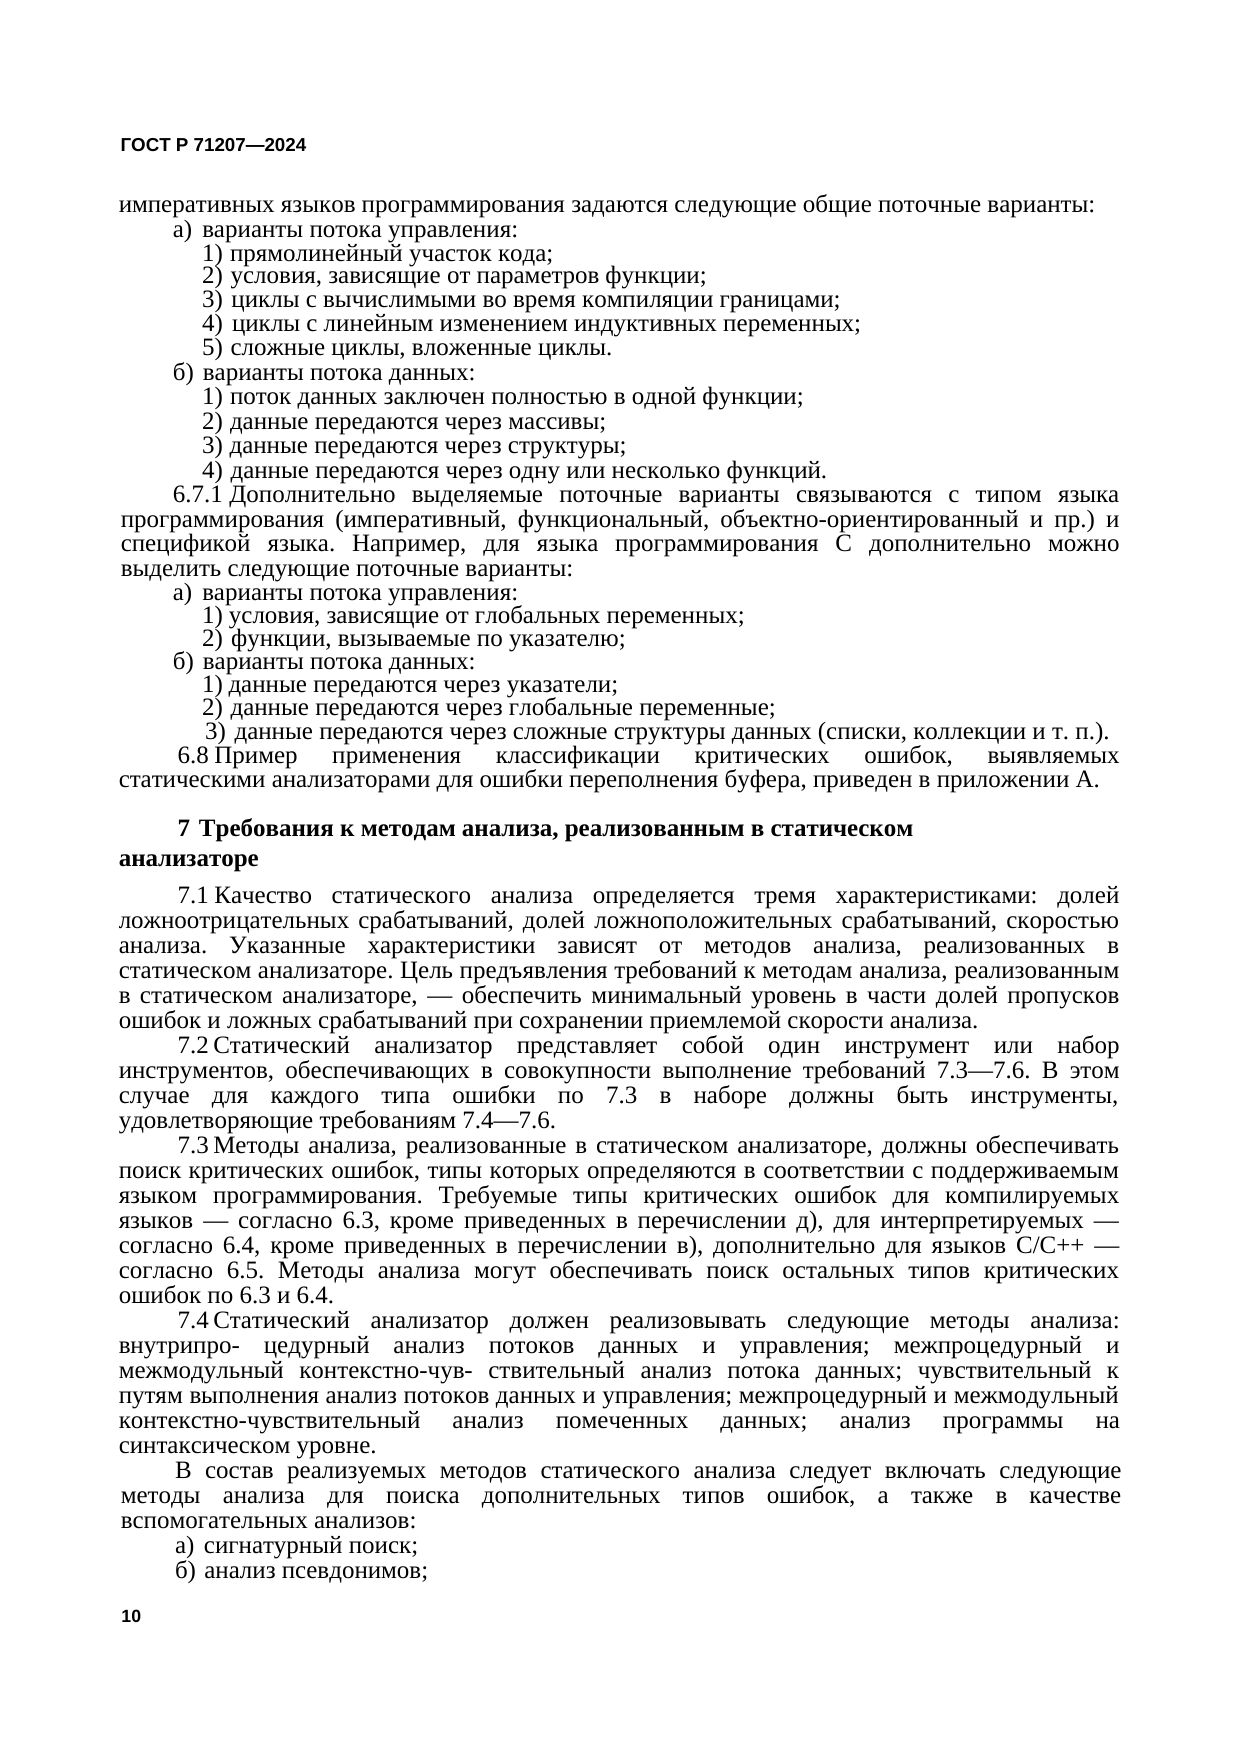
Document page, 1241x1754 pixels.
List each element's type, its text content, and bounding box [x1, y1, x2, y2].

text б) варианты потока данных: [121, 361, 1122, 385]
list данные передаются через структуры; [202, 434, 1122, 458]
list циклы с линейным изменением индуктивных переменных; [202, 312, 1122, 336]
text б) варианты потока данных: [121, 651, 1122, 674]
list Статический анализатор должен реализовывать следующие методы анализа: внутрипро- цедурный анализ потоков данных и управления; межпроцедурный и межмодульный контекстно-чув- ствительный анализ потока данных; чувствительный к путям выполнения анализ потоков данных и управления; межпроцедурный и межмодульный контекстно-чувствительный анализ помеченных дан­ных; анализ программы на синтаксическом уровне. [118, 1308, 1120, 1458]
list поток данных заключен полностью в одной функции; [202, 385, 1122, 409]
text В состав реализуемых методов статического анализа следует включать следующие методы ана­лиза для поиска дополнительных типов ошибок, а также в качестве вспомогательных анализов: [121, 1458, 1122, 1533]
list императивных языков программирования задаются следующие общие поточные варианты: [118, 193, 1120, 218]
list Статический анализатор представляет собой один инструмент или набор инструментов, обе­спечивающих в совокупности выполнение требований 7.3—7.6. В этом случае для каждого типа ошибки по 7.3 в наборе должны быть инструменты, удовлетворяющие требованиям 7.4—7.6. [118, 1033, 1120, 1133]
subtitle Требования к методам анализа, реализованным в статическом анализаторе [118, 813, 985, 873]
list данные передаются через указатели; [202, 674, 1122, 697]
list данные передаются через глобальные переменные; [202, 697, 1122, 721]
text а) сигнатурный поиск; [121, 1533, 1122, 1558]
list сложные циклы, вложенные циклы. [202, 336, 1122, 361]
list условия, зависящие от глобальных переменных; [202, 605, 1122, 628]
text а) варианты потока управления: [121, 218, 1122, 243]
list условия, зависящие от параметров функции; [202, 266, 1122, 289]
text а) варианты потока управления: [121, 581, 1122, 605]
list Дополнительно выделяемые поточные варианты связываются с типом языка программиро­вания (императивный, функциональный, объектно-ориентированный и пр.) и спецификой языка. Напри­мер, для языка программирования С дополнительно можно выделить следующие поточные варианты: [121, 483, 1120, 581]
list Качество статического анализа определяется тремя характеристиками: долей ложноотри­цательных срабатываний, долей ложноположительных срабатываний, скоростью анализа. Указанные характеристики зависят от методов анализа, реализованных в статическом анализаторе. Цель предъ­явления требований к методам анализа, реализованным в статическом анализаторе, — обеспечить минимальный уровень в части долей пропусков ошибок и ложных срабатываний при сохранении при­емлемой скорости анализа. [118, 883, 1120, 1033]
list Пример применения классификации критических ошибок, выявляемых статическими анали­заторами для ошибки переполнения буфера, приведен в приложении А. [118, 744, 1120, 792]
list данные передаются через сложные структуры данных (списки, коллекции и т. п.). [192, 721, 1122, 744]
list данные передаются через одну или несколько функций. [202, 458, 1122, 483]
list функции, вызываемые по указателю; [202, 628, 1122, 651]
list данные передаются через массивы; [202, 409, 1122, 434]
text б) анализ псевдонимов; [121, 1558, 1122, 1583]
list Методы анализа, реализованные в статическом анализаторе, должны обеспечивать поиск критических ошибок, типы которых определяются в соответствии с поддерживаемым языком програм­мирования. Требуемые типы критических ошибок для компилируемых языков — согласно 6.3, кроме приведенных в перечислении д), для интерпретируемых — согласно 6.4, кроме приведенных в перечис­лении в), дополнительно для языков C/C++ — согласно 6.5. Методы анализа могут обеспечивать поиск остальных типов критических ошибок по 6.3 и 6.4. [118, 1133, 1120, 1308]
list циклы с вычислимыми во время компиляции границами; [202, 289, 1122, 312]
list прямолинейный участок кода; [202, 243, 1122, 266]
